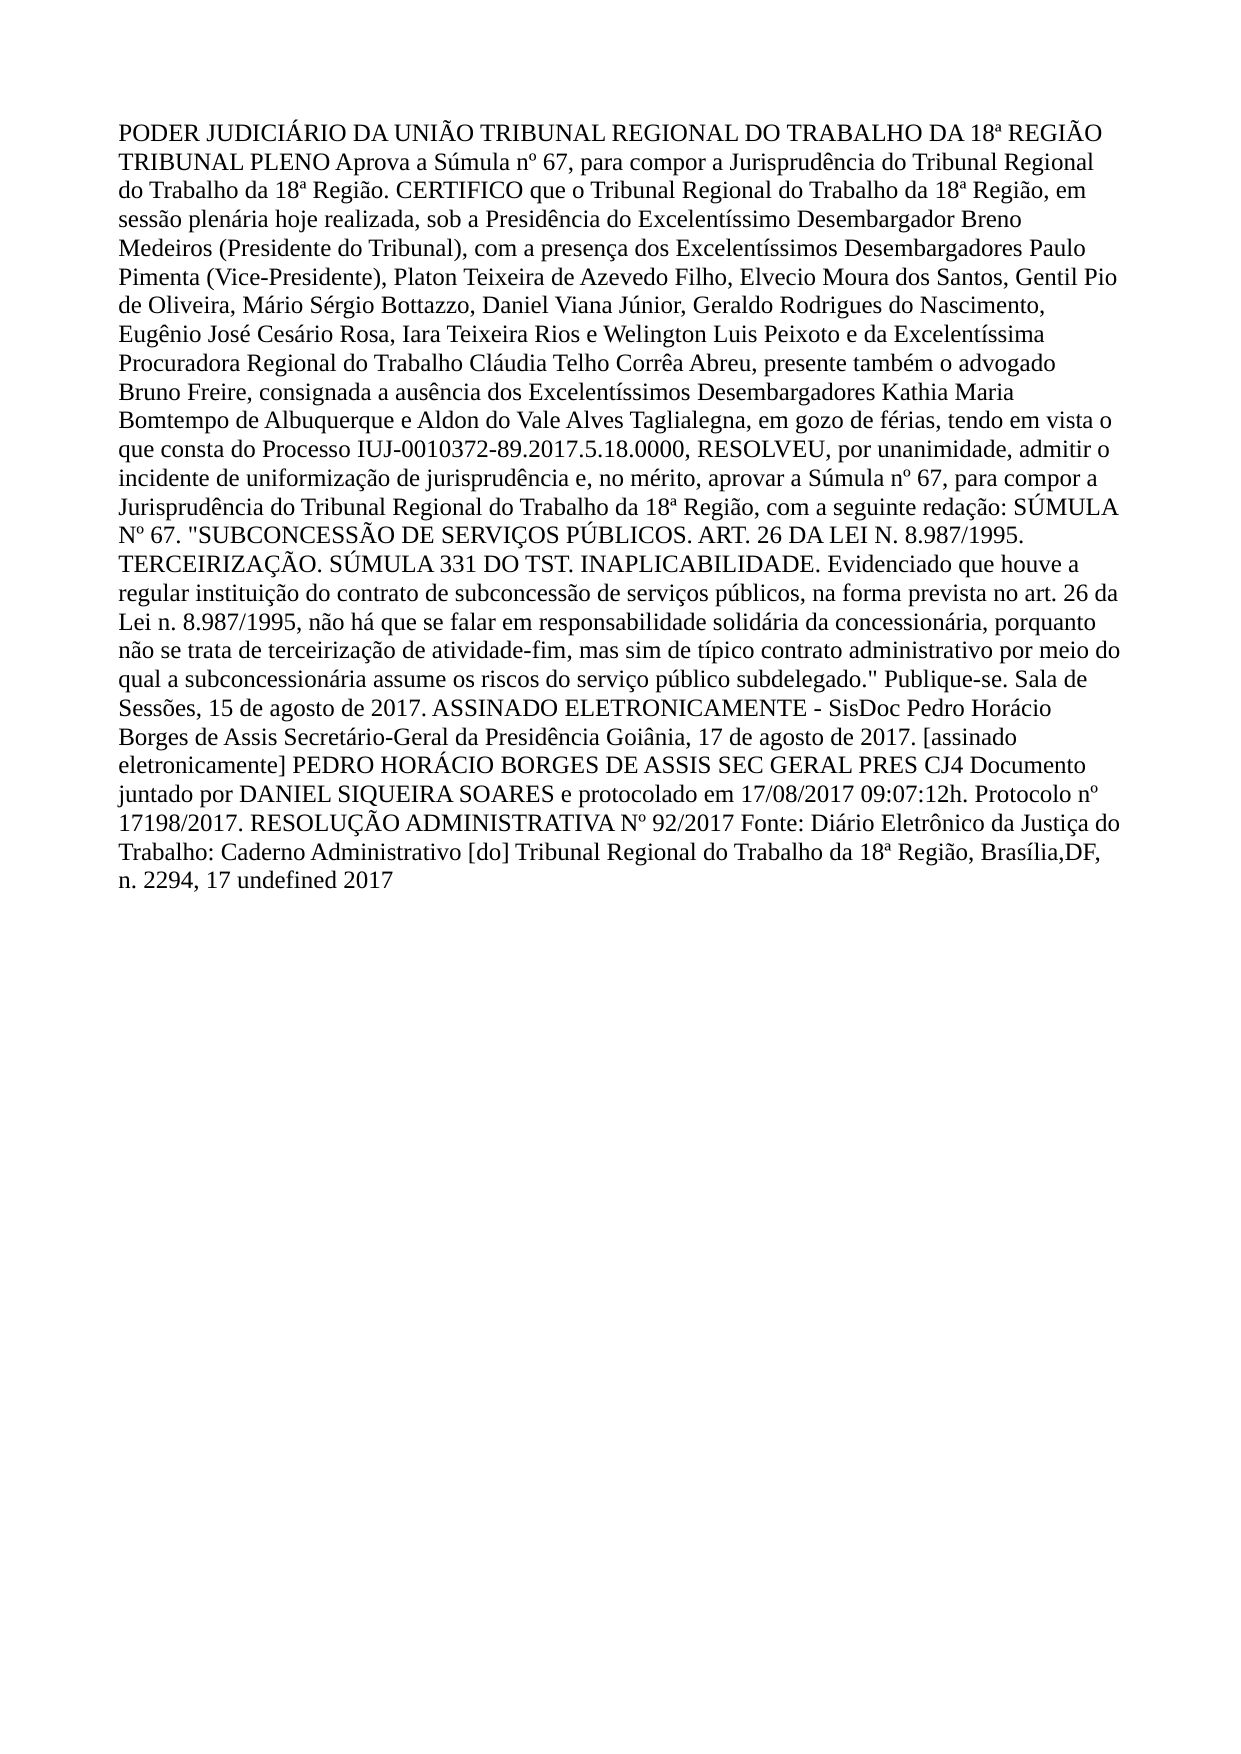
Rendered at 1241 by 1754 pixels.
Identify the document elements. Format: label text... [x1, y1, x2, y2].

text PODER JUDICIÁRIO DA UNIÃO TRIBUNAL REGIONAL DO TRABALHO DA 18ª REGIÃO TRIBUNAL PLENO Aprova a Súmula nº 67, para compor a Jurisprudência do Tribunal Regional do Trabalho da 18ª Região. CERTIFICO que o Tribunal Regional do Trabalho da 18ª Região, em sessão plenária hoje realizada, sob a Presidência do Excelentíssimo Desembargador Breno Medeiros (Presidente do Tribunal), com a presença dos Excelentíssimos Desembargadores Paulo Pimenta (Vice-Presidente), Platon Teixeira de Azevedo Filho, Elvecio Moura dos Santos, Gentil Pio de Oliveira, Mário Sérgio Bottazzo, Daniel Viana Júnior, Geraldo Rodrigues do Nascimento, Eugênio José Cesário Rosa, Iara Teixeira Rios e Welington Luis Peixoto e da Excelentíssima Procuradora Regional do Trabalho Cláudia Telho Corrêa Abreu, presente também o advogado Bruno Freire, consignada a ausência dos Excelentíssimos Desembargadores Kathia Maria Bomtempo de Albuquerque e Aldon do Vale Alves Taglialegna, em gozo de férias, tendo em vista o que consta do Processo IUJ-0010372-89.2017.5.18.0000, RESOLVEU, por unanimidade, admitir o incidente de uniformização de jurisprudência e, no mérito, aprovar a Súmula nº 67, para compor a Jurisprudência do Tribunal Regional do Trabalho da 18ª Região, com a seguinte redação: SÚMULA Nº 67. "SUBCONCESSÃO DE SERVIÇOS PÚBLICOS. ART. 26 DA LEI N. 8.987/1995. TERCEIRIZAÇÃO. SÚMULA 331 DO TST. INAPLICABILIDADE. Evidenciado que houve a regular instituição do contrato de subconcessão de serviços públicos, na forma prevista no art. 26 da Lei n. 8.987/1995, não há que se falar em responsabilidade solidária da concessionária, porquanto não se trata de terceirização de atividade-fim, mas sim de típico contrato administrativo por meio do qual a subconcessionária assume os riscos do serviço público subdelegado." Publique-se. Sala de Sessões, 15 de agosto de 2017. ASSINADO ELETRONICAMENTE - SisDoc Pedro Horácio Borges de Assis Secretário-Geral da Presidência Goiânia, 17 de agosto de 2017. [assinado eletronicamente] PEDRO HORÁCIO BORGES DE ASSIS SEC GERAL PRES CJ4 Documento juntado por DANIEL SIQUEIRA SOARES e protocolado em 17/08/2017 09:07:12h. Protocolo nº 17198/2017. RESOLUÇÃO ADMINISTRATIVA Nº 92/2017 Fonte: Diário Eletrônico da Justiça do Trabalho: Caderno Administrativo [do] Tribunal Regional do Trabalho da 18ª Região, Brasília,DF, n. 2294, 17 undefined 2017 [118, 118, 1122, 894]
